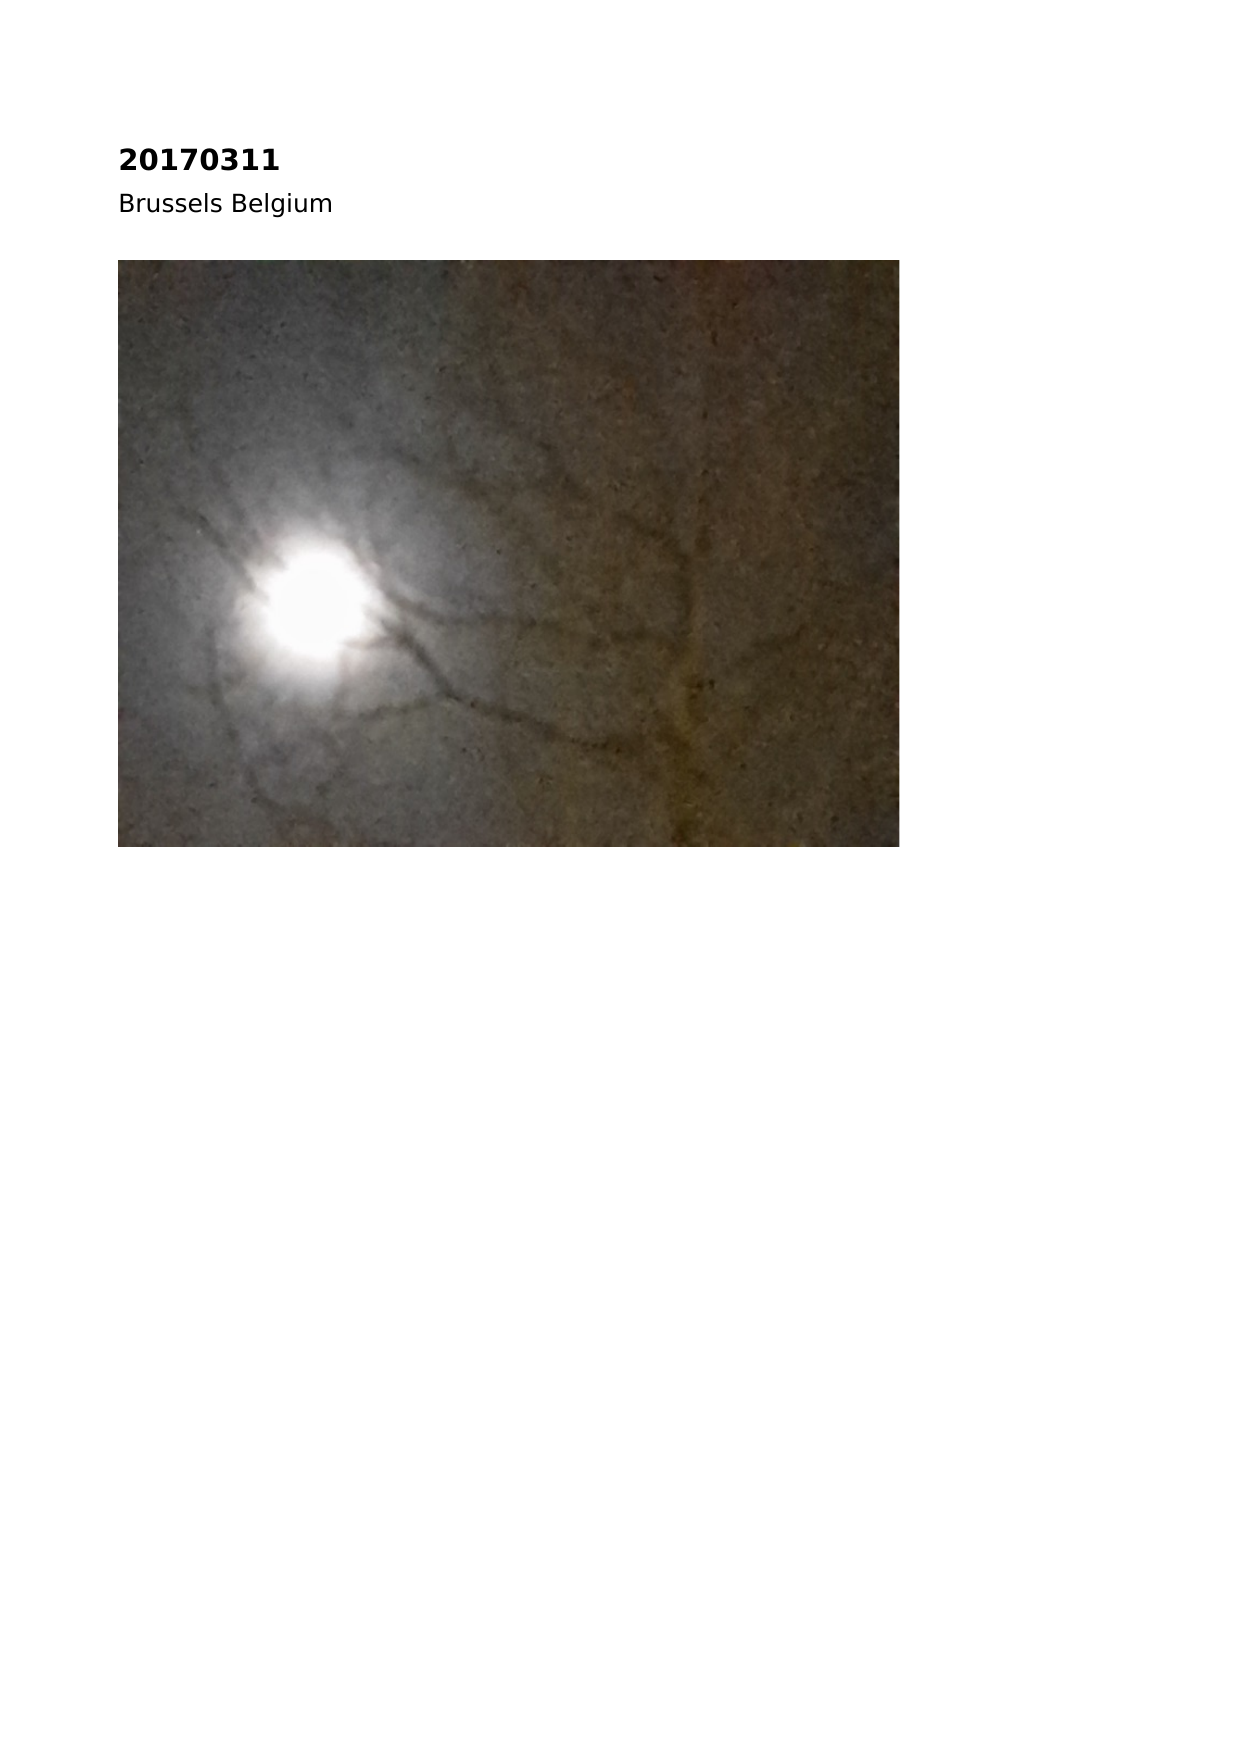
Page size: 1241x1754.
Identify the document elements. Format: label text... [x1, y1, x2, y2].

subtitle 20170311 [118, 143, 1122, 177]
picture [118, 260, 900, 847]
text Brussels Belgium [118, 189, 1122, 248]
